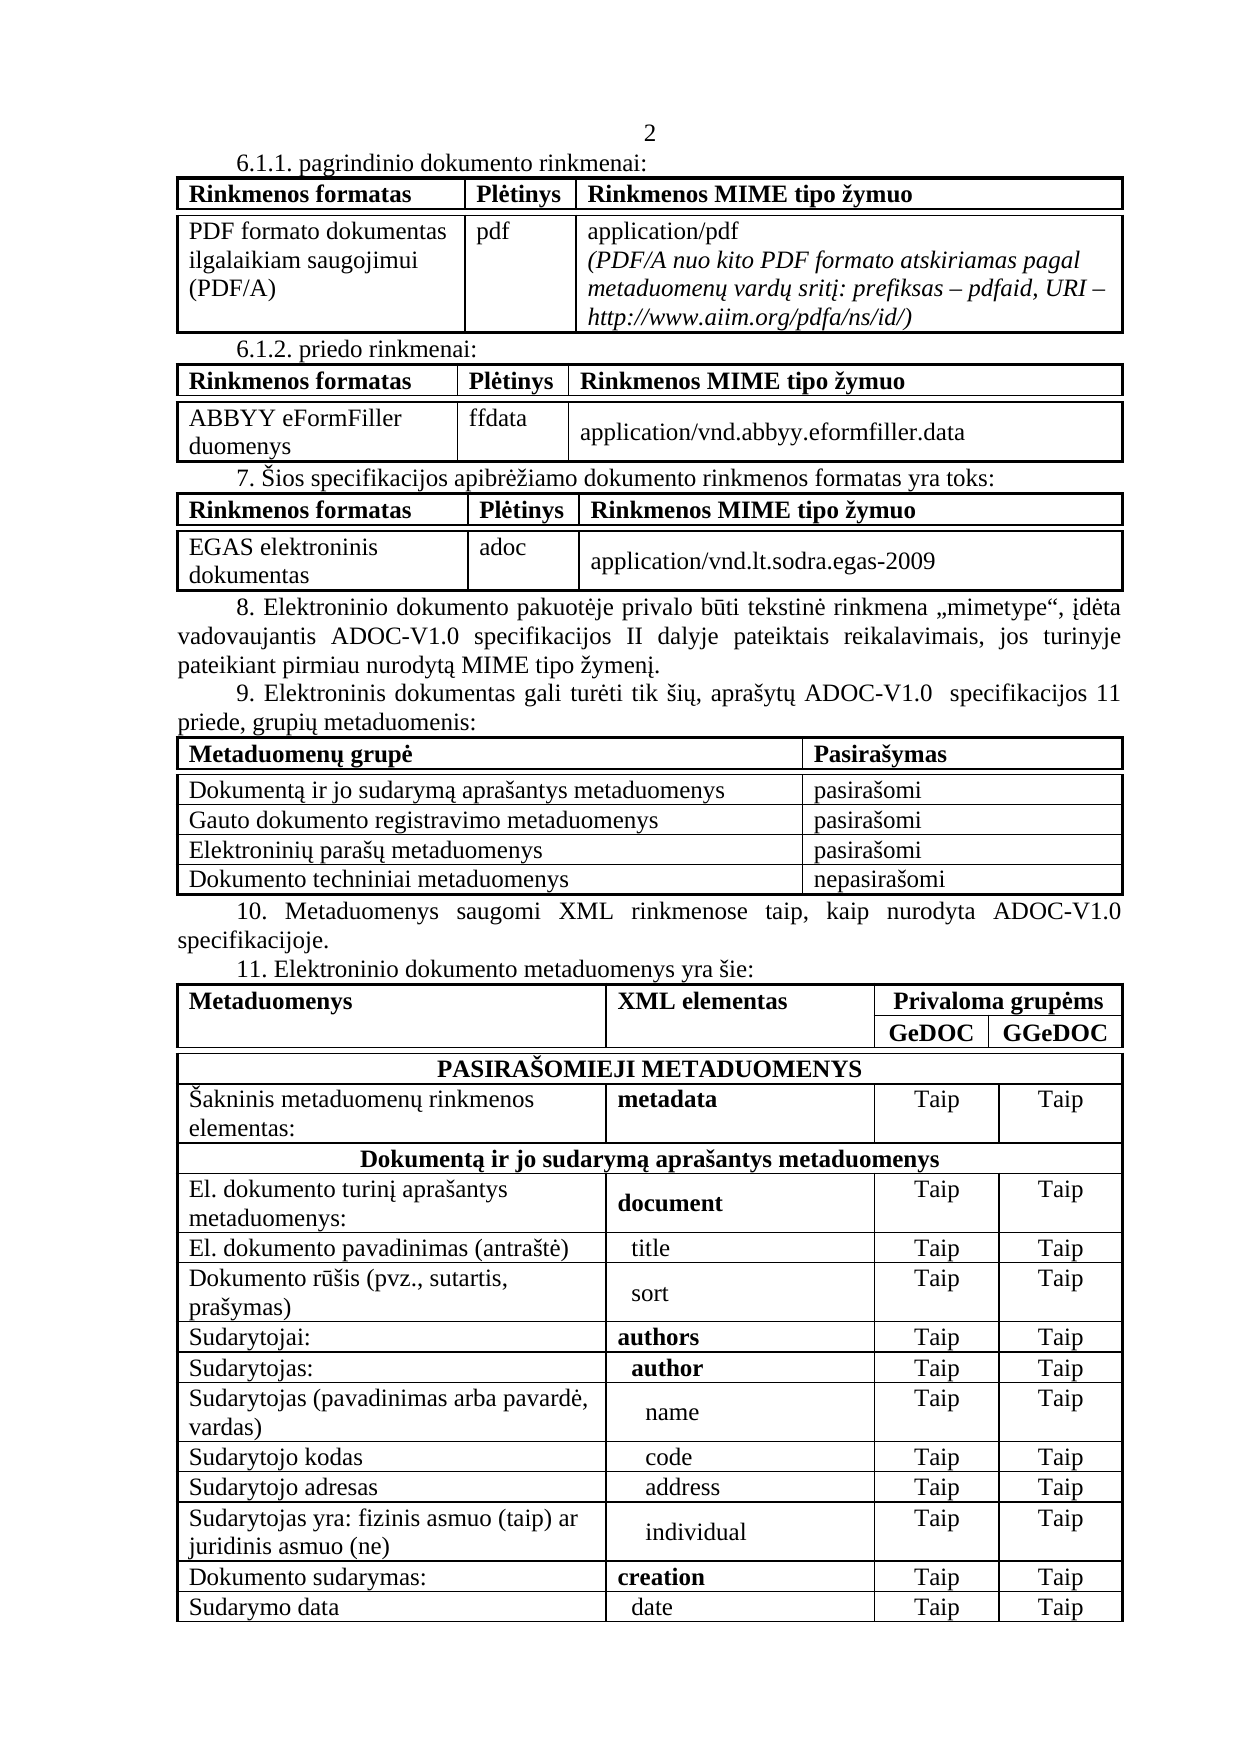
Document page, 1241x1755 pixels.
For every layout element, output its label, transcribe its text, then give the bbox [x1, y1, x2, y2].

table_cell [465, 210, 576, 214]
table_cell Dokumento sudarymas: [179, 1562, 605, 1591]
table_cell Taip [875, 1383, 998, 1441]
table_cell Dokumentą ir jo sudarymą aprašantys metaduomenys [179, 775, 802, 804]
table_cell Sudarytojas: [179, 1353, 605, 1381]
table_header Metaduomenų grupė [179, 739, 802, 768]
text 6.1.2. priedo rinkmenai: [177, 334, 1122, 363]
table_cell name [607, 1383, 874, 1441]
table_cell author [607, 1353, 874, 1381]
table_cell Dokumento techniniai metaduomenys [179, 865, 802, 893]
table_cell Taip [875, 1322, 998, 1351]
table_cell Taip [875, 1263, 998, 1321]
table_cell creation [607, 1562, 874, 1591]
table_cell Taip [1000, 1353, 1121, 1381]
table_header Rinkmenos formatas [179, 366, 457, 395]
table_cell [989, 1048, 1122, 1053]
table_cell [177, 770, 802, 774]
table_cell [177, 1048, 606, 1053]
table_cell Šakninis metaduomenų rinkmenos elementas: [179, 1085, 605, 1142]
table_cell application/pdf (PDF/A nuo kito PDF formato atskiriamas pagal metaduomenų vardų sritį: prefiksas – pdfaid, URI – http://www.aiim.org/pdfa/ns/id/) [577, 216, 1121, 331]
text 8. Elektroninio dokumento pakuotėje privalo būti tekstinė rinkmena „mimetype“, įdėta vadovaujantis ADOC-V1.0 specifikacijos II dalyje pateiktais reikalavimais, jos turinyje pateikiant pirmiau nurodytą MIME tipo žymenį. [177, 592, 1122, 678]
table_cell Taip [1000, 1322, 1121, 1351]
table_cell Taip [1000, 1383, 1121, 1441]
table_cell ABBYY eFormFiller duomenys [179, 403, 457, 460]
table_cell application/vnd.abbyy.eformfiller.data [569, 403, 1121, 460]
table_cell pasirašomi [803, 805, 1121, 834]
table_cell Dokumento rūšis (pvz., sutartis, prašymas) [179, 1263, 605, 1321]
table_cell [177, 526, 468, 530]
table_cell individual [607, 1503, 874, 1560]
table_cell PASIRAŠOMIEJI METADUOMENYS [179, 1054, 1121, 1083]
table_cell [458, 396, 568, 401]
table_header Rinkmenos MIME tipo žymuo [580, 495, 1121, 524]
table_cell nepasirašomi [803, 865, 1121, 893]
table_cell Gauto dokumento registravimo metaduomenys [179, 805, 802, 834]
table_cell Elektroninių parašų metaduomenys [179, 835, 802, 863]
text 11. Elektroninio dokumento metaduomenys yra šie: [177, 954, 1122, 983]
table_header Pasirašymas [803, 739, 1121, 768]
table_header Privaloma grupėms [875, 986, 1121, 1014]
table_cell pasirašomi [803, 835, 1121, 863]
table_cell Sudarymo data [179, 1592, 605, 1621]
table_cell [576, 210, 1122, 214]
table_cell metadata [607, 1085, 874, 1142]
table_cell El. dokumento pavadinimas (antraštė) [179, 1233, 605, 1262]
table_cell Taip [875, 1472, 998, 1501]
table_cell [468, 526, 579, 530]
table_cell sort [607, 1263, 874, 1321]
table_cell Taip [1000, 1085, 1121, 1142]
table_cell [177, 396, 457, 401]
table_header Rinkmenos formatas [179, 180, 464, 208]
table_cell Taip [1000, 1233, 1121, 1262]
table_cell Taip [1000, 1503, 1121, 1560]
table_cell Taip [875, 1503, 998, 1560]
table_cell Sudarytojas yra: fizinis asmuo (taip) ar juridinis asmuo (ne) [179, 1503, 605, 1560]
table_cell Taip [1000, 1562, 1121, 1591]
table_cell title [607, 1233, 874, 1262]
table_cell [177, 210, 465, 214]
table_cell Sudarytojai: [179, 1322, 605, 1351]
table_cell Sudarytojo kodas [179, 1442, 605, 1471]
table_cell El. dokumento turinį aprašantys metaduomenys: [179, 1174, 605, 1231]
table_cell Sudarytojo adresas [179, 1472, 605, 1501]
table_cell Taip [875, 1085, 998, 1142]
table_cell address [607, 1472, 874, 1501]
table_cell Taip [875, 1233, 998, 1262]
table_cell application/vnd.lt.sodra.egas-2009 [580, 532, 1121, 589]
table_cell Taip [875, 1562, 998, 1591]
table_cell Taip [1000, 1174, 1121, 1231]
table_cell Dokumentą ir jo sudarymą aprašantys metaduomenys [179, 1144, 1121, 1172]
table_cell Taip [875, 1592, 998, 1621]
table_cell Taip [875, 1353, 998, 1381]
table_cell PDF formato dokumentas ilgalaikiam saugojimui (PDF/A) [179, 216, 464, 331]
table_cell document [607, 1174, 874, 1231]
text 6.1.1. pagrindinio dokumento rinkmenai: [177, 148, 1122, 176]
table_cell Taip [875, 1174, 998, 1231]
table_cell [569, 396, 1122, 401]
table_cell [606, 1048, 874, 1053]
table_cell date [607, 1592, 874, 1621]
table_header XML elementas [607, 986, 874, 1046]
table_cell code [607, 1442, 874, 1471]
table_cell Taip [1000, 1442, 1121, 1471]
table_cell GeDOC [875, 1016, 988, 1046]
table_cell adoc [469, 532, 578, 589]
table_cell authors [607, 1322, 874, 1351]
table_cell Taip [1000, 1472, 1121, 1501]
table_header Plėtinys [469, 495, 578, 524]
table_cell Taip [875, 1442, 998, 1471]
text 7. Šios specifikacijos apibrėžiamo dokumento rinkmenos formatas yra toks: [177, 463, 1122, 492]
table_header Rinkmenos formatas [179, 495, 467, 524]
table_cell EGAS elektroninis dokumentas [179, 532, 467, 589]
table_header Rinkmenos MIME tipo žymuo [569, 366, 1121, 395]
table_cell Taip [1000, 1263, 1121, 1321]
table_header Plėtinys [466, 180, 575, 208]
table_header Rinkmenos MIME tipo žymuo [577, 180, 1121, 208]
table_cell [874, 1048, 988, 1053]
table_cell pasirašomi [803, 775, 1121, 804]
text 9. Elektroninis dokumentas gali turėti tik šių, aprašytų ADOC-V1.0 specifikacijos 11 priede, grupių metaduomenis: [177, 678, 1122, 736]
table_cell Sudarytojas (pavadinimas arba pavardė, vardas) [179, 1383, 605, 1441]
table_cell [579, 526, 1122, 530]
table_header Metaduomenys [179, 986, 605, 1046]
table_cell pdf [466, 216, 575, 331]
table_cell ffdata [458, 403, 568, 460]
table_cell Taip [1000, 1592, 1121, 1621]
table_cell [802, 770, 1122, 774]
table_cell GGeDOC [989, 1016, 1121, 1046]
text 10. Metaduomenys saugomi XML rinkmenose taip, kaip nurodyta ADOC-V1.0 specifikacijoje. [177, 896, 1122, 954]
table_header Plėtinys [458, 366, 568, 395]
